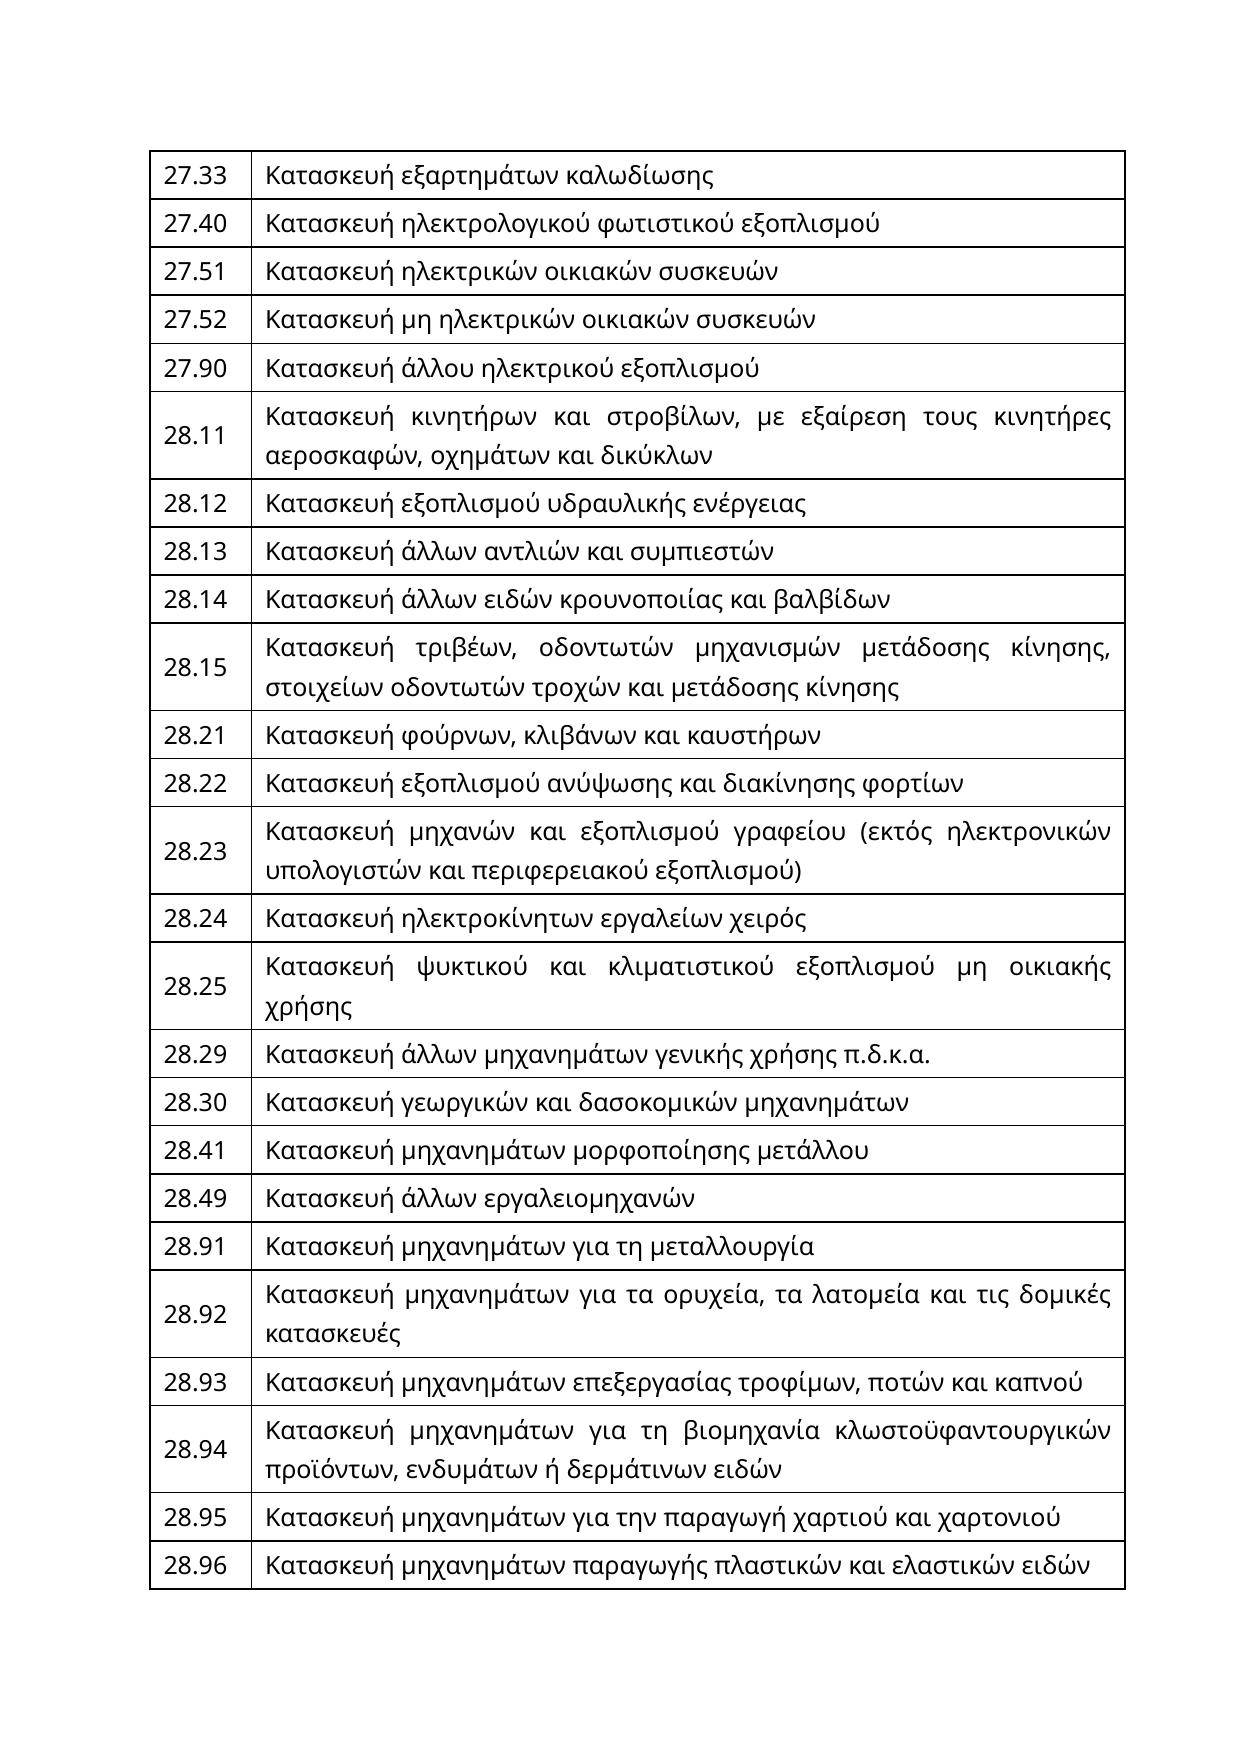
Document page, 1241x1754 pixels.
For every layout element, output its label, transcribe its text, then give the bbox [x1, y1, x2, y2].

table_cell Κατασκευή άλλων ειδών κρουνοποιίας και βαλβίδων [252, 576, 1124, 622]
table_cell 28.29 [151, 1030, 251, 1077]
table_cell 27.52 [151, 296, 251, 342]
table_cell 28.25 [151, 943, 251, 1028]
table_cell 28.23 [151, 807, 251, 893]
table_cell 28.30 [151, 1078, 251, 1125]
table_cell 28.22 [151, 759, 251, 806]
table_cell Κατασκευή τριβέων, οδοντωτών μηχανισμών μετάδοσης κίνησης, στοιχείων οδοντωτών τροχών και μετάδοσης κίνησης [252, 624, 1124, 709]
table_cell Κατασκευή γεωργικών και δασοκομικών μηχανημάτων [252, 1078, 1124, 1125]
table_cell Κατασκευή μηχανημάτων επεξεργασίας τροφίμων, ποτών και καπνού [252, 1358, 1124, 1404]
table_cell Κατασκευή εξαρτημάτων καλωδίωσης [252, 152, 1124, 198]
table_cell Κατασκευή μηχανημάτων για τη βιομηχανία κλωστοϋφαντουργικών προϊόντων, ενδυμάτων ή δερμάτινων ειδών [252, 1406, 1124, 1492]
table_cell 28.11 [151, 392, 251, 478]
table_cell 27.90 [151, 344, 251, 391]
table_cell 28.91 [151, 1223, 251, 1269]
table_cell Κατασκευή φούρνων, κλιβάνων και καυστήρων [252, 711, 1124, 758]
table_cell Κατασκευή μηχανημάτων για την παραγωγή χαρτιού και χαρτονιού [252, 1493, 1124, 1540]
table_cell Κατασκευή ηλεκτρικών οικιακών συσκευών [252, 248, 1124, 294]
table_cell 28.92 [151, 1271, 251, 1356]
table_cell 28.93 [151, 1358, 251, 1404]
table_cell 28.96 [151, 1542, 251, 1588]
table_cell 28.15 [151, 624, 251, 709]
table_cell Κατασκευή μηχανών και εξοπλισμού γραφείου (εκτός ηλεκτρονικών υπολογιστών και περιφερειακού εξοπλισμού) [252, 807, 1124, 893]
table_cell 27.40 [151, 200, 251, 246]
table_cell 28.41 [151, 1126, 251, 1173]
table_cell Κατασκευή ηλεκτρολογικού φωτιστικού εξοπλισμού [252, 200, 1124, 246]
table_cell 28.49 [151, 1175, 251, 1221]
table_cell Κατασκευή ψυκτικού και κλιματιστικού εξοπλισμού μη οικιακής χρήσης [252, 943, 1124, 1028]
table_cell 28.13 [151, 528, 251, 574]
table_cell Κατασκευή μηχανημάτων για τα ορυχεία, τα λατομεία και τις δομικές κατασκευές [252, 1271, 1124, 1356]
table_cell Κατασκευή μηχανημάτων για τη μεταλλουργία [252, 1223, 1124, 1269]
table_cell Κατασκευή άλλου ηλεκτρικού εξοπλισμού [252, 344, 1124, 391]
table_cell Κατασκευή άλλων εργαλειομηχανών [252, 1175, 1124, 1221]
table_cell 28.12 [151, 480, 251, 526]
table_cell Κατασκευή εξοπλισμού υδραυλικής ενέργειας [252, 480, 1124, 526]
table_cell 28.95 [151, 1493, 251, 1540]
table_cell 28.14 [151, 576, 251, 622]
table_cell Κατασκευή μηχανημάτων παραγωγής πλαστικών και ελαστικών ειδών [252, 1542, 1124, 1588]
table_cell Κατασκευή μηχανημάτων μορφοποίησης μετάλλου [252, 1126, 1124, 1173]
table_cell Κατασκευή κινητήρων και στροβίλων, με εξαίρεση τους κινητήρες αεροσκαφών, οχημάτων και δικύκλων [252, 392, 1124, 478]
table_cell Κατασκευή ηλεκτροκίνητων εργαλείων χειρός [252, 895, 1124, 941]
table_cell 28.24 [151, 895, 251, 941]
table_cell 27.33 [151, 152, 251, 198]
table_cell 27.51 [151, 248, 251, 294]
table_cell Κατασκευή μη ηλεκτρικών οικιακών συσκευών [252, 296, 1124, 342]
table_cell Κατασκευή άλλων μηχανημάτων γενικής χρήσης π.δ.κ.α. [252, 1030, 1124, 1077]
table_cell 28.21 [151, 711, 251, 758]
table_cell Κατασκευή εξοπλισμού ανύψωσης και διακίνησης φορτίων [252, 759, 1124, 806]
table_cell 28.94 [151, 1406, 251, 1492]
table_cell Κατασκευή άλλων αντλιών και συμπιεστών [252, 528, 1124, 574]
